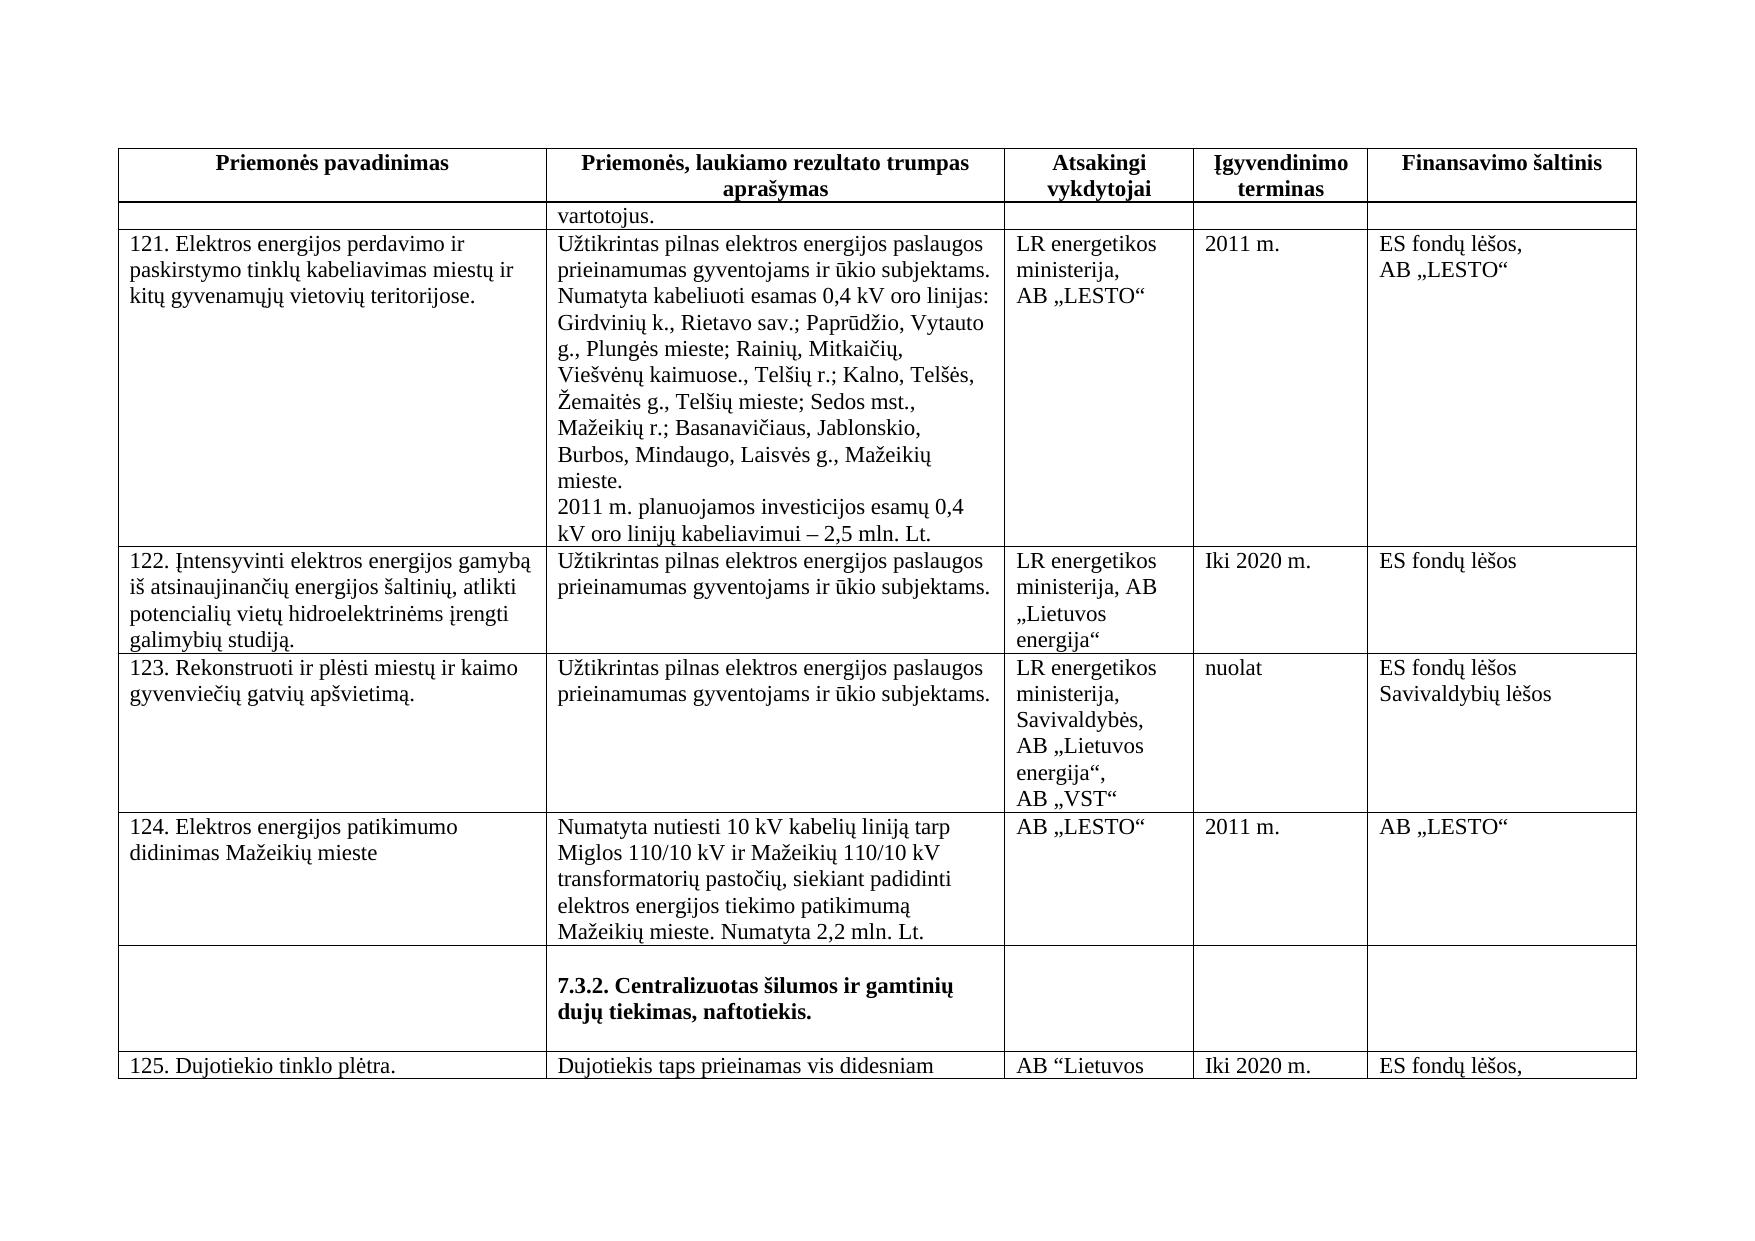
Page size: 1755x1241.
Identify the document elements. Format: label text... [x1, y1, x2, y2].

table_cell 123. Rekonstruoti ir plėsti miestų ir kaimo gyvenviečių gatvių apšvietimą. [119, 654, 546, 812]
table_cell ES fondų lėšos Savivaldybių lėšos [1368, 654, 1636, 812]
table_cell nuolat [1194, 654, 1367, 812]
table_cell vartotojus. [547, 203, 1004, 229]
table_cell [1368, 203, 1636, 229]
table_cell [1005, 203, 1193, 229]
table_cell LR energetikos ministerija, Savivaldybės, AB „Lietuvos energija“, AB „VST“ [1005, 654, 1193, 812]
table_header Įgyvendinimo terminas [1194, 149, 1367, 201]
table_cell 125. Dujotiekio tinklo plėtra. [119, 1052, 546, 1078]
table_cell [1368, 946, 1636, 1051]
table_cell [119, 946, 546, 1051]
table_cell LR energetikos ministerija, AB „Lietuvos energija“ [1005, 547, 1193, 652]
table_cell 7.3.2. Centralizuotas šilumos ir gamtinių dujų tiekimas, naftotiekis. [547, 946, 1004, 1051]
table_header Priemonės, laukiamo rezultato trumpas aprašymas [547, 149, 1004, 201]
table_cell Iki 2020 m. [1194, 547, 1367, 652]
table_cell 2011 m. [1194, 230, 1367, 546]
table_cell 122. Įntensyvinti elektros energijos gamybą iš atsinaujinančių energijos šaltinių, atlikti potencialių vietų hidroelektrinėms įrengti galimybių studiją. [119, 547, 546, 652]
table_cell LR energetikos ministerija, AB „LESTO“ [1005, 230, 1193, 546]
table_cell 124. Elektros energijos patikimumo didinimas Mažeikių mieste [119, 813, 546, 944]
table_cell [1005, 946, 1193, 1051]
table_cell Iki 2020 m. [1194, 1052, 1367, 1078]
table_cell ES fondų lėšos, [1368, 1052, 1636, 1078]
table_cell Užtikrintas pilnas elektros energijos paslaugos prieinamumas gyventojams ir ūkio subjektams. Numatyta kabeliuoti esamas 0,4 kV oro linijas: Girdvinių k., Rietavo sav.; Paprūdžio, Vytauto g., Plungės mieste; Rainių, Mitkaičių, Viešvėnų kaimuose., Telšių r.; Kalno, Telšės, Žemaitės g., Telšių mieste; Sedos mst., Mažeikių r.; Basanavičiaus, Jablonskio, Burbos, Mindaugo, Laisvės g., Mažeikių mieste. 2011 m. planuojamos investicijos esamų 0,4 kV oro linijų kabeliavimui – 2,5 mln. Lt. [547, 230, 1004, 546]
table_cell [1194, 203, 1367, 229]
table_cell [119, 203, 546, 229]
table_cell Numatyta nutiesti 10 kV kabelių liniją tarp Miglos 110/10 kV ir Mažeikių 110/10 kV transformatorių pastočių, siekiant padidinti elektros energijos tiekimo patikimumą Mažeikių mieste. Numatyta 2,2 mln. Lt. [547, 813, 1004, 944]
table_cell AB „LESTO“ [1005, 813, 1193, 944]
table_cell Dujotiekis taps prieinamas vis didesniam [547, 1052, 1004, 1078]
table_cell ES fondų lėšos [1368, 547, 1636, 652]
table_header Priemonės pavadinimas [119, 149, 546, 201]
table_header Atsakingi vykdytojai [1005, 149, 1193, 201]
table_cell AB “Lietuvos [1005, 1052, 1193, 1078]
table_cell ES fondų lėšos, AB „LESTO“ [1368, 230, 1636, 546]
table_cell AB „LESTO“ [1368, 813, 1636, 944]
table_cell [1194, 946, 1367, 1051]
table_header Finansavimo šaltinis [1368, 149, 1636, 201]
table_cell 121. Elektros energijos perdavimo ir paskirstymo tinklų kabeliavimas miestų ir kitų gyvenamųjų vietovių teritorijose. [119, 230, 546, 546]
table_cell 2011 m. [1194, 813, 1367, 944]
table_cell Užtikrintas pilnas elektros energijos paslaugos prieinamumas gyventojams ir ūkio subjektams. [547, 547, 1004, 652]
table_cell Užtikrintas pilnas elektros energijos paslaugos prieinamumas gyventojams ir ūkio subjektams. [547, 654, 1004, 812]
